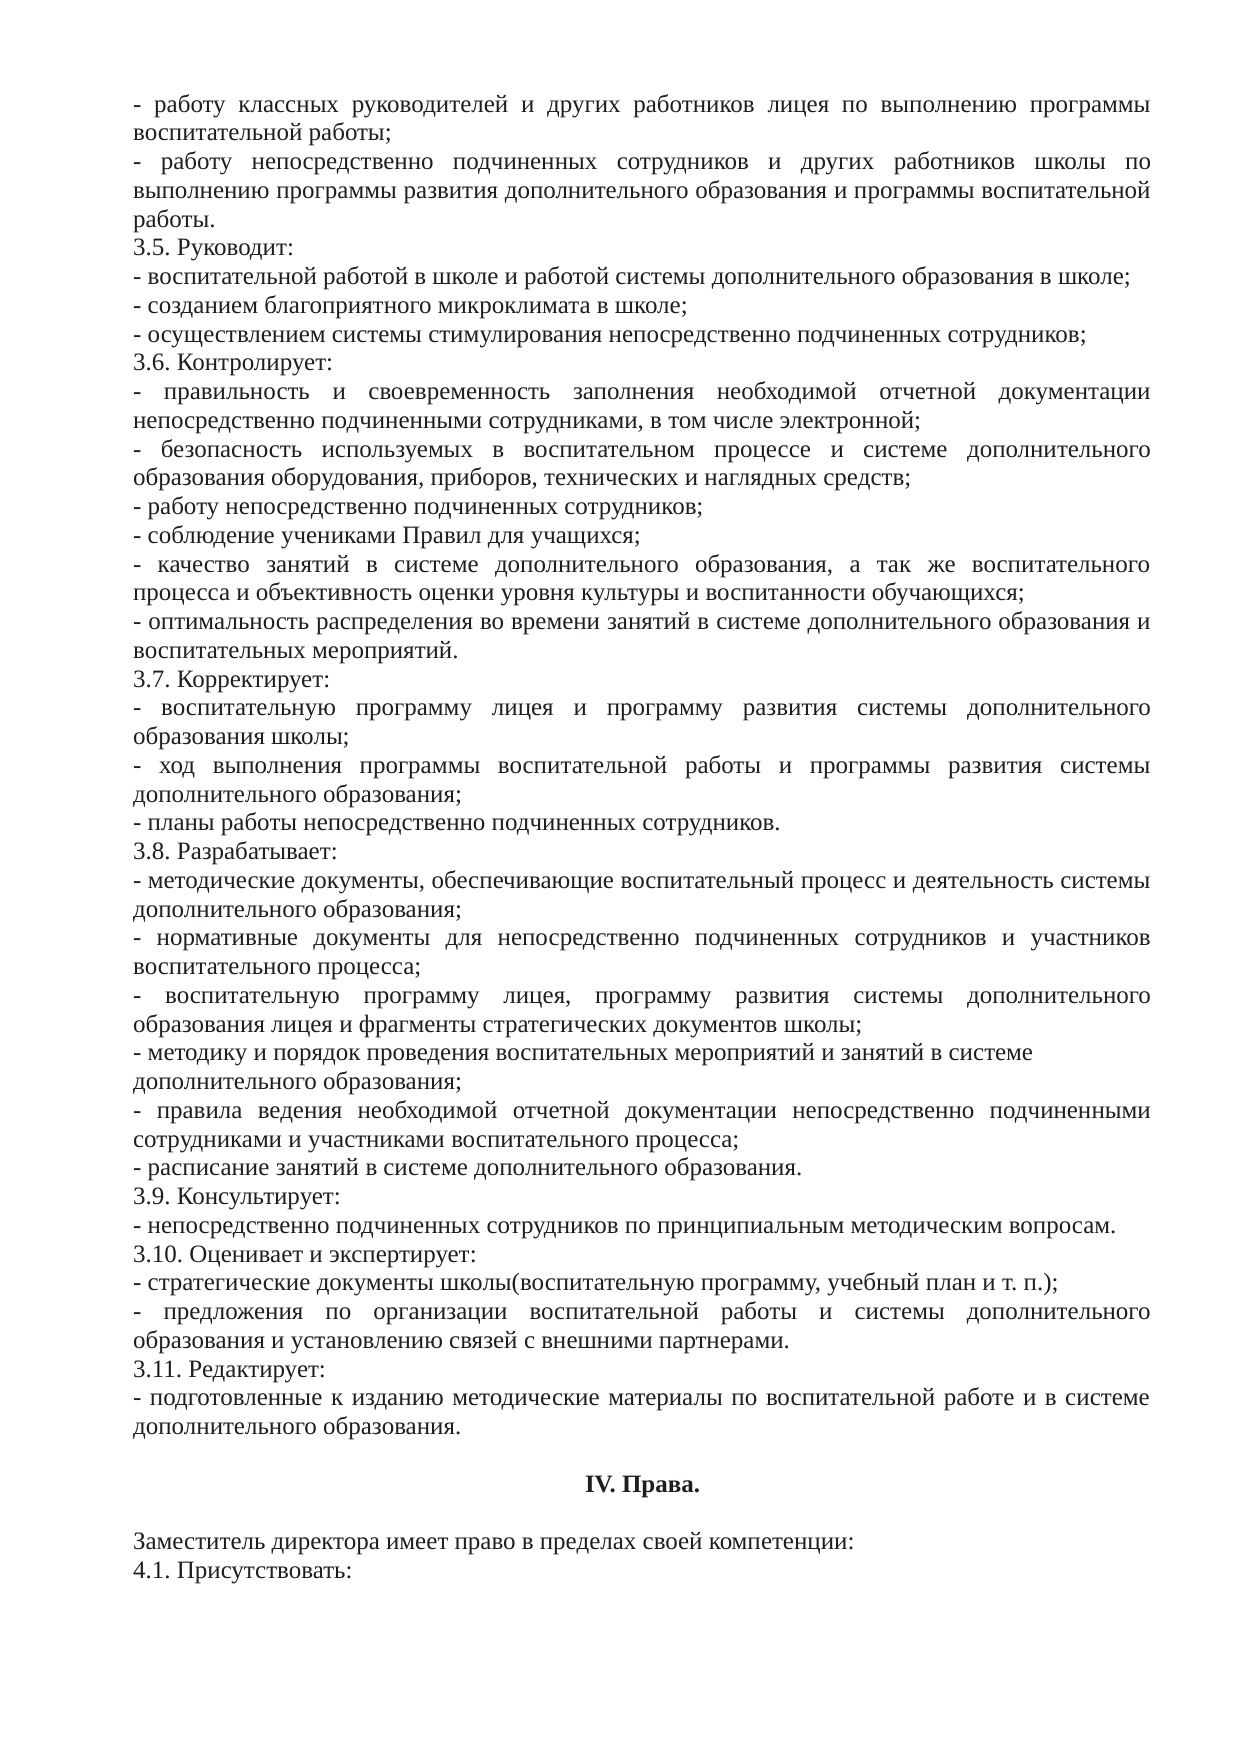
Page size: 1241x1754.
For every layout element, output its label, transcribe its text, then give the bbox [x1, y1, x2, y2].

text - ход выполнения программы воспитательной работы и программы развития системы дополнительного образования; [133, 750, 1152, 807]
text дополнительного образования; [133, 1066, 1152, 1095]
text - правильность и своевременность заполнения необходимой отчетной документации непосредственно подчиненными сотрудниками, в том числе электронной; [133, 376, 1152, 434]
text - подготовленные к изданию методические материалы по воспитательной работе и в системе дополнительного образования. [133, 1382, 1152, 1440]
text - нормативные документы для непосредственно подчиненных сотрудников и участников воспитательного процесса; [133, 922, 1152, 980]
text 3.6. Контролирует: [133, 347, 1152, 376]
text - воспитательную программу лицея и программу развития системы дополнительного образования школы; [133, 692, 1152, 750]
text 3.11. Редактирует: [133, 1354, 1152, 1382]
text - работу непосредственно подчиненных сотрудников; [133, 491, 1152, 520]
text - планы работы непосредственно подчиненных сотрудников. [133, 807, 1152, 836]
text - правила ведения необходимой отчетной документации непосредственно подчиненными сотрудниками и участниками воспитательного процесса; [133, 1095, 1152, 1152]
text - оптимальность распределения во времени занятий в системе дополнительного образования и воспитательных мероприятий. [133, 606, 1152, 664]
text 3.7. Корректирует: [133, 664, 1152, 692]
text 3.9. Консультирует: [133, 1181, 1152, 1210]
text - воспитательную программу лицея, программу развития системы дополнительного образования лицея и фрагменты стратегических документов школы; [133, 980, 1152, 1037]
text - соблюдение учениками Правил для учащихся; [133, 520, 1152, 549]
text - работу классных руководителей и других работников лицея по выполнению программы воспитательной работы; [133, 89, 1152, 146]
text - осуществлением системы стимулирования непосредственно подчиненных сотрудников; [133, 319, 1152, 347]
text - стратегические документы школы(воспитательную программу, учебный план и т. п.); [133, 1267, 1152, 1296]
text IV. Права. [133, 1469, 1152, 1497]
text 4.1. Присутствовать: [133, 1555, 1152, 1584]
text 3.5. Руководит: [133, 232, 1152, 261]
text - методику и порядок проведения воспитательных мероприятий и занятий в системе [133, 1037, 1152, 1066]
text 3.8. Разрабатывает: [133, 836, 1152, 865]
text - методические документы, обеспечивающие воспитательный процесс и деятельность системы дополнительного образования; [133, 865, 1152, 922]
text - непосредственно подчиненных сотрудников по принципиальным методическим вопросам. [133, 1210, 1152, 1239]
text - безопасность используемых в воспитательном процессе и системе дополнительного образования оборудования, приборов, технических и наглядных средств; [133, 434, 1152, 491]
text - расписание занятий в системе дополнительного образования. [133, 1152, 1152, 1181]
text - работу непосредственно подчиненных сотрудников и других работников школы по выполнению программы развития дополнительного образования и программы воспитательной работы. [133, 146, 1152, 232]
text - качество занятий в системе дополнительного образования, а так же воспитательного процесса и объективность оценки уровня культуры и воспитанности обучающихся; [133, 549, 1152, 606]
text - созданием благоприятного микроклимата в школе; [133, 290, 1152, 319]
text 3.10. Оценивает и экспертирует: [133, 1239, 1152, 1267]
text - предложения по организации воспитательной работы и системы дополнительного образования и установлению связей с внешними партнерами. [133, 1296, 1152, 1354]
text Заместитель директора имеет право в пределах своей компетенции: [133, 1526, 1152, 1555]
text - воспитательной работой в школе и работой системы дополнительного образования в школе; [133, 261, 1152, 290]
